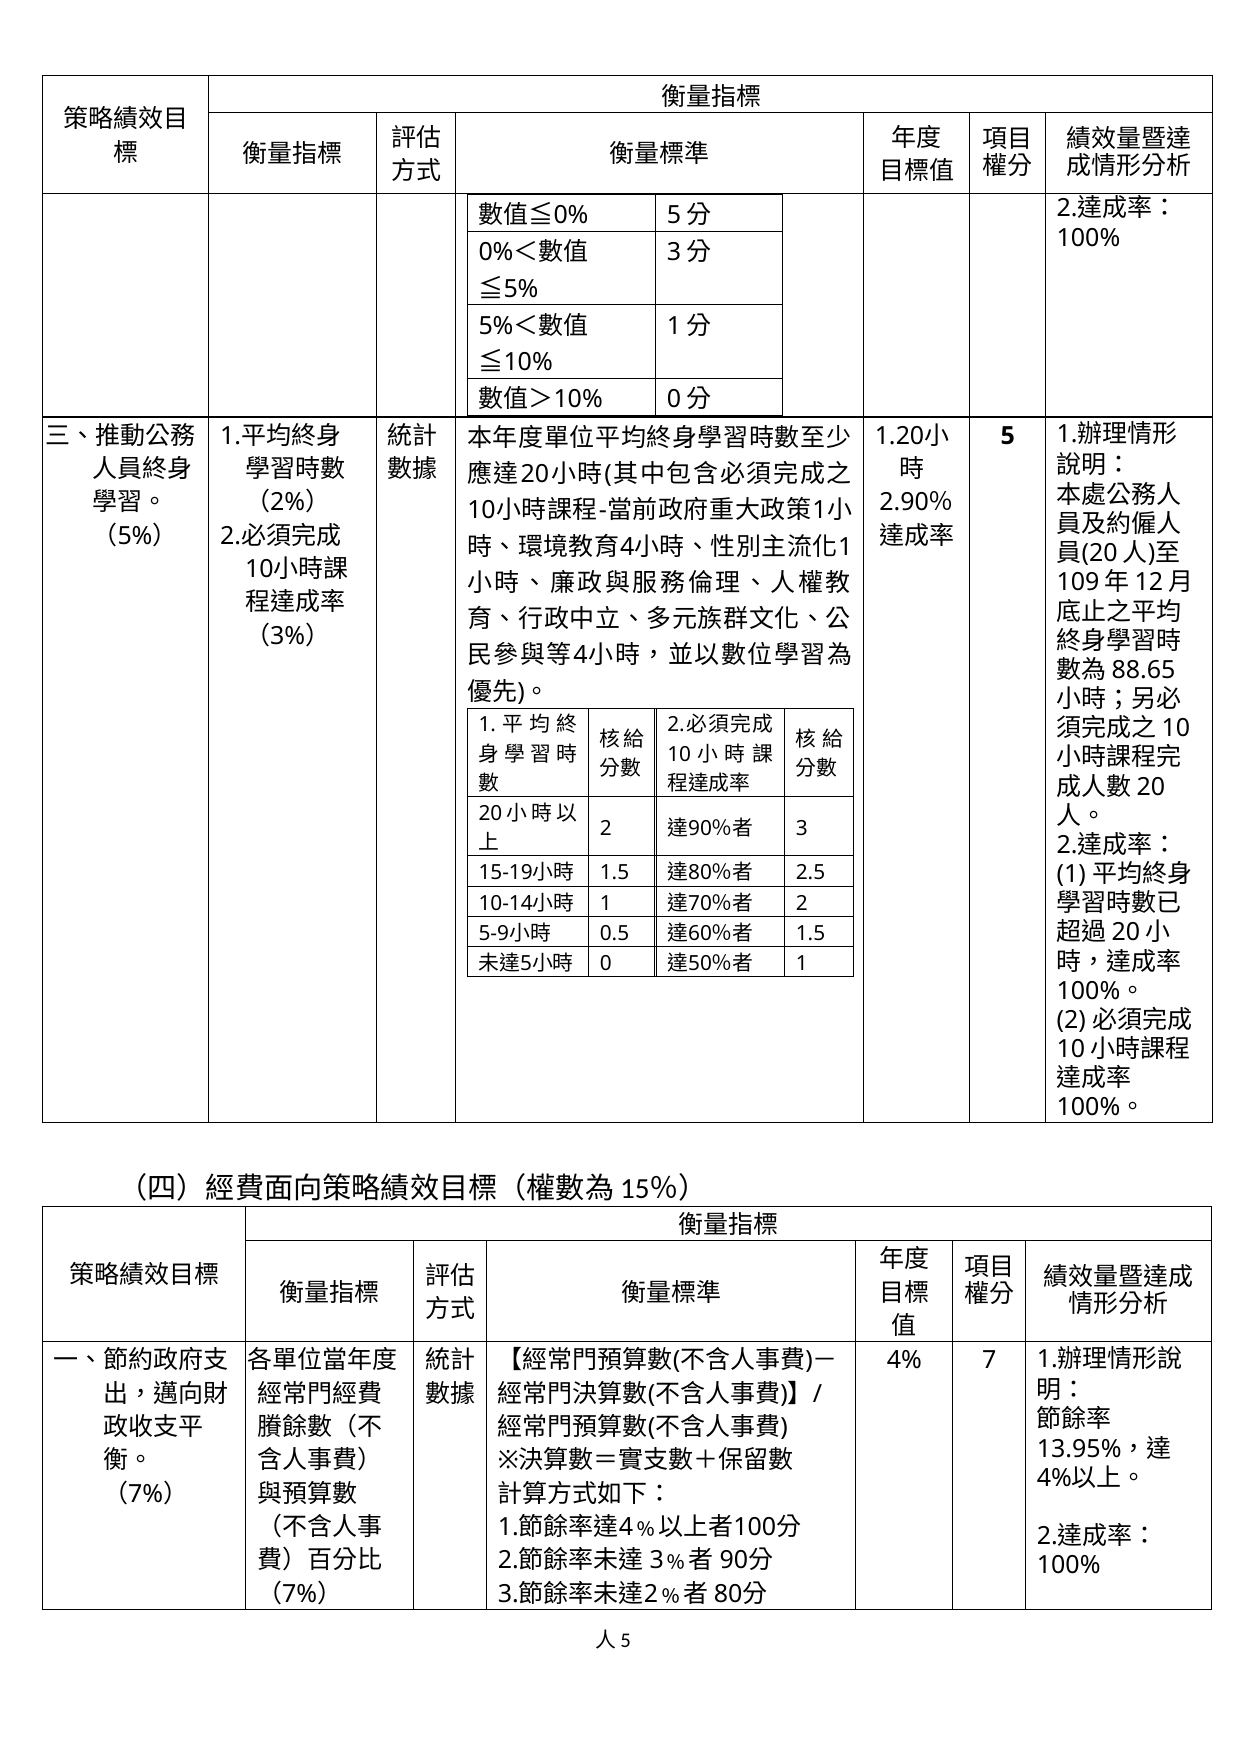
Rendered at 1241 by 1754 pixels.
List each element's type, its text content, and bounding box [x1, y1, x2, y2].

table_cell 1 [589, 887, 654, 916]
table_header 策略績效目標 [43, 1207, 245, 1341]
table_cell 統計數據 [377, 418, 455, 1122]
table_cell 0 [589, 947, 654, 976]
table_cell 1.辦理情形說明： 本處公務人員及約僱人員(20人)至109年12月底止之平均終身學習時數為88.65小時；另必須完成之10小時課程完成人數20人。 2.達成率： (1) 平均終身學習時數已超過20小時，達成率100%。 (2) 必須完成10小時課程達成率100%。 [1046, 418, 1212, 1122]
table_cell 1分 [656, 305, 782, 378]
table_cell 2 [785, 887, 853, 916]
table_cell [783, 194, 863, 416]
table_cell 20小時以上 [468, 797, 588, 855]
table_header 核給分數 [589, 709, 654, 796]
table_cell 績效量暨達成情形分析 [1026, 1241, 1211, 1341]
table_cell 二、控管約聘僱員額。（5%） [43, 194, 208, 416]
table_cell 【經常門預算數(不含人事費)－經常門決算數(不含人事費)】/經常門預算數(不含人事費) ※決算數＝實支數＋保留數 計算方式如下： 1.節餘率達4﹪以上者100分 2.節餘率未達 3﹪者 90分 3.節餘率未達2﹪者 80分 [487, 1342, 855, 1609]
table_cell 0分 [656, 379, 782, 415]
table_cell 5 [970, 418, 1045, 1122]
table_cell 4% [856, 1342, 952, 1609]
table_cell 10-14小時 [468, 887, 588, 916]
table_cell 達70％者 [657, 887, 784, 916]
table_cell 衡量指標 [246, 1241, 413, 1341]
table_cell 7 [953, 1342, 1025, 1609]
table_cell 2.5 [785, 856, 853, 886]
table_header 衡量指標 [209, 76, 1212, 112]
table_cell 達50％者 [657, 947, 784, 976]
table_cell 三、推動公務人員終身學習。（5%） [43, 418, 208, 1122]
table_cell 評估方式 [377, 113, 455, 192]
table_cell 項目權分 [953, 1241, 1025, 1341]
table_cell 衡量標準 [456, 113, 863, 192]
table_cell 5%＜數值≦10% [468, 305, 655, 378]
table_cell 1.20小時 2.90％達成率 [864, 418, 969, 1122]
text （四）經費面向策略績效目標（權數為15％） [118, 1168, 1108, 1206]
table_cell [864, 194, 969, 416]
table_cell 0%＜數值≦5% [468, 232, 655, 304]
table_cell 達60％者 [657, 917, 784, 946]
table_cell [456, 194, 467, 416]
table_cell 5分 [656, 195, 782, 231]
table_cell 0.5 [589, 917, 654, 946]
table_cell [209, 194, 376, 416]
table_cell 節約政府支出，邁向財政收支平衡。（7%） [43, 1342, 245, 1609]
table_cell 1.5 [785, 917, 853, 946]
table_cell 1.辦理情形說明： 節餘率13.95%，達4%以上。 2.達成率：100% [1026, 1342, 1211, 1609]
table_cell 達80％者 [657, 856, 784, 886]
table_header 衡量指標 [246, 1207, 1211, 1240]
table_cell 未達5小時 [468, 947, 588, 976]
table_cell 衡量指標 [209, 113, 376, 192]
table_cell [377, 194, 455, 416]
table_cell 衡量標準 [487, 1241, 855, 1341]
table_cell 5-9小時 [468, 917, 588, 946]
table_cell 年度 目標值 [864, 113, 969, 192]
table_cell 3分 [656, 232, 782, 304]
table_cell 1 [785, 947, 853, 976]
table_cell 各單位當年度經常門經費賸餘數（不含人事費）與預算數（不含人事費）百分比（7%） [246, 1342, 413, 1609]
table_cell 1.平均終身學習時數（2%） 2.必須完成10小時課程達成率（3%） [209, 418, 376, 1122]
table_header 2.必須完成10小時課程達成率 [657, 709, 784, 796]
table_cell 3 [785, 797, 853, 855]
table_header 1.平均終身學習時數 [468, 709, 588, 796]
table_cell 統計數據 [414, 1342, 486, 1609]
table_cell 項目權分 [970, 113, 1045, 192]
table_cell 績效量暨達成情形分析 [1046, 113, 1212, 192]
table_cell 評估方式 [414, 1241, 486, 1341]
table_cell 1.5 [589, 856, 654, 886]
table_cell 2.達成率： 100% [1046, 194, 1212, 416]
table_cell 數值＞10% [468, 379, 655, 415]
table_cell 15-19小時 [468, 856, 588, 886]
table_header 核給分數 [785, 709, 853, 796]
table_cell 年度 目標值 [856, 1241, 952, 1341]
table_cell 2 [589, 797, 654, 855]
table_header 策略績效目標 [43, 76, 208, 192]
table_cell 達90％者 [657, 797, 784, 855]
table_cell 數值≦0% [468, 195, 655, 231]
table_cell 本年度單位平均終身學習時數至少應達20小時(其中包含必須完成之10小時課程-當前政府重大政策1小時、環境教育4小時、性別主流化1小時、廉政與服務倫理、人權教育、行政中立、多元族群文化、公民參與等4小時，並以數位學習為優先)。 [456, 418, 863, 1122]
table_cell [970, 194, 1045, 416]
